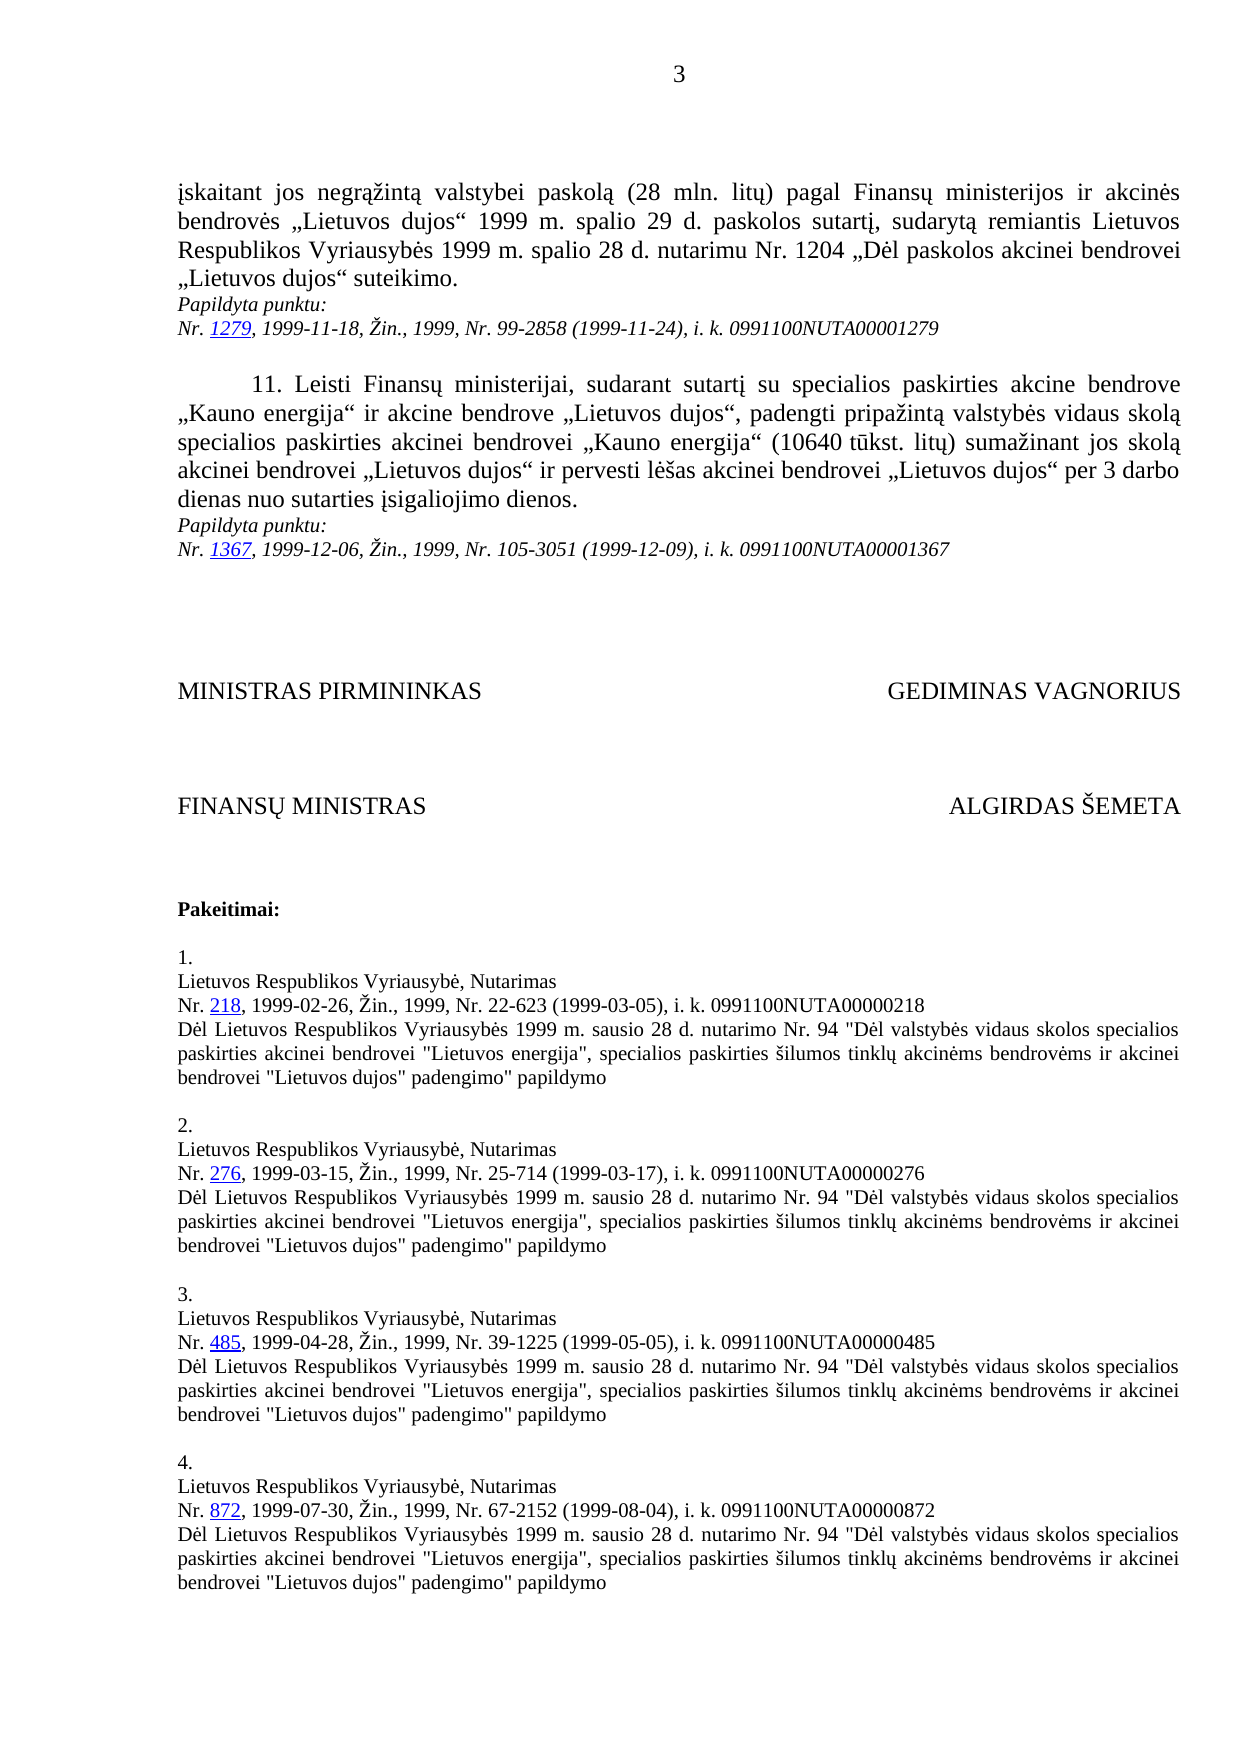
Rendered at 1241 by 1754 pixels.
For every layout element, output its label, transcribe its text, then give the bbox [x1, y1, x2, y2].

text 4. [177, 1450, 1181, 1474]
text Lietuvos Respublikos Vyriausybė, Nutarimas [177, 969, 1181, 993]
text Dėl Lietuvos Respublikos Vyriausybės 1999 m. sausio 28 d. nutarimo Nr. 94 "Dėl valstybės vidaus skolos specialios paskirties akcinei bendrovei "Lietuvos energija", specialios paskirties šilumos tinklų akcinėms bendrovėms ir akcinei bendrovei "Lietuvos dujos" padengimo" papildymo [177, 1522, 1181, 1594]
text Papildyta punktu: [177, 513, 1181, 537]
text Lietuvos Respublikos Vyriausybė, Nutarimas [177, 1306, 1181, 1330]
text Papildyta punktu: [177, 292, 1181, 316]
text 11. Leisti Finansų ministerijai, sudarant sutartį su specialios paskirties akcine bendrove „Kauno energija“ ir akcine bendrove „Lietuvos dujos“, padengti pripažintą valstybės vidaus skolą specialios paskirties akcinei bendrovei „Kauno energija“ (10640 tūkst. litų) sumažinant jos skolą akcinei bendrovei „Lietuvos dujos“ ir pervesti lėšas akcinei bendrovei „Lietuvos dujos“ per 3 darbo dienas nuo sutarties įsigaliojimo dienos. [177, 369, 1181, 513]
text Nr. 1367, 1999-12-06, Žin., 1999, Nr. 105-3051 (1999-12-09), i. k. 0991100NUTA00001367 [177, 537, 1181, 561]
text 2. [177, 1113, 1181, 1137]
text MINISTRAS PIRMININKAS GEDIMINAS VAGNORIUS [177, 676, 1181, 705]
text Pakeitimai: [177, 897, 1181, 921]
text Dėl Lietuvos Respublikos Vyriausybės 1999 m. sausio 28 d. nutarimo Nr. 94 "Dėl valstybės vidaus skolos specialios paskirties akcinei bendrovei "Lietuvos energija", specialios paskirties šilumos tinklų akcinėms bendrovėms ir akcinei bendrovei "Lietuvos dujos" padengimo" papildymo [177, 1354, 1181, 1426]
text Dėl Lietuvos Respublikos Vyriausybės 1999 m. sausio 28 d. nutarimo Nr. 94 "Dėl valstybės vidaus skolos specialios paskirties akcinei bendrovei "Lietuvos energija", specialios paskirties šilumos tinklų akcinėms bendrovėms ir akcinei bendrovei "Lietuvos dujos" padengimo" papildymo [177, 1017, 1181, 1089]
text Nr. 485, 1999-04-28, Žin., 1999, Nr. 39-1225 (1999-05-05), i. k. 0991100NUTA00000485 [177, 1330, 1181, 1354]
text FINANSŲ MINISTRAS ALGIRDAS ŠEMETA [177, 791, 1181, 820]
text Lietuvos Respublikos Vyriausybė, Nutarimas [177, 1137, 1181, 1161]
text Lietuvos Respublikos Vyriausybė, Nutarimas [177, 1474, 1181, 1498]
text Nr. 276, 1999-03-15, Žin., 1999, Nr. 25-714 (1999-03-17), i. k. 0991100NUTA00000276 [177, 1161, 1181, 1185]
text įskaitant jos negrąžintą valstybei paskolą (28 mln. litų) pagal Finansų ministerijos ir akcinės bendrovės „Lietuvos dujos“ 1999 m. spalio 29 d. paskolos sutartį, sudarytą remiantis Lietuvos Respublikos Vyriausybės 1999 m. spalio 28 d. nutarimu Nr. 1204 „Dėl paskolos akcinei bendrovei „Lietuvos dujos“ suteikimo. [177, 177, 1181, 292]
text Nr. 1279, 1999-11-18, Žin., 1999, Nr. 99-2858 (1999-11-24), i. k. 0991100NUTA00001279 [177, 316, 1181, 340]
text 3. [177, 1282, 1181, 1306]
text Dėl Lietuvos Respublikos Vyriausybės 1999 m. sausio 28 d. nutarimo Nr. 94 "Dėl valstybės vidaus skolos specialios paskirties akcinei bendrovei "Lietuvos energija", specialios paskirties šilumos tinklų akcinėms bendrovėms ir akcinei bendrovei "Lietuvos dujos" padengimo" papildymo [177, 1185, 1181, 1257]
text Nr. 218, 1999-02-26, Žin., 1999, Nr. 22-623 (1999-03-05), i. k. 0991100NUTA00000218 [177, 993, 1181, 1017]
text 1. [177, 945, 1181, 969]
text Nr. 872, 1999-07-30, Žin., 1999, Nr. 67-2152 (1999-08-04), i. k. 0991100NUTA00000872 [177, 1498, 1181, 1522]
